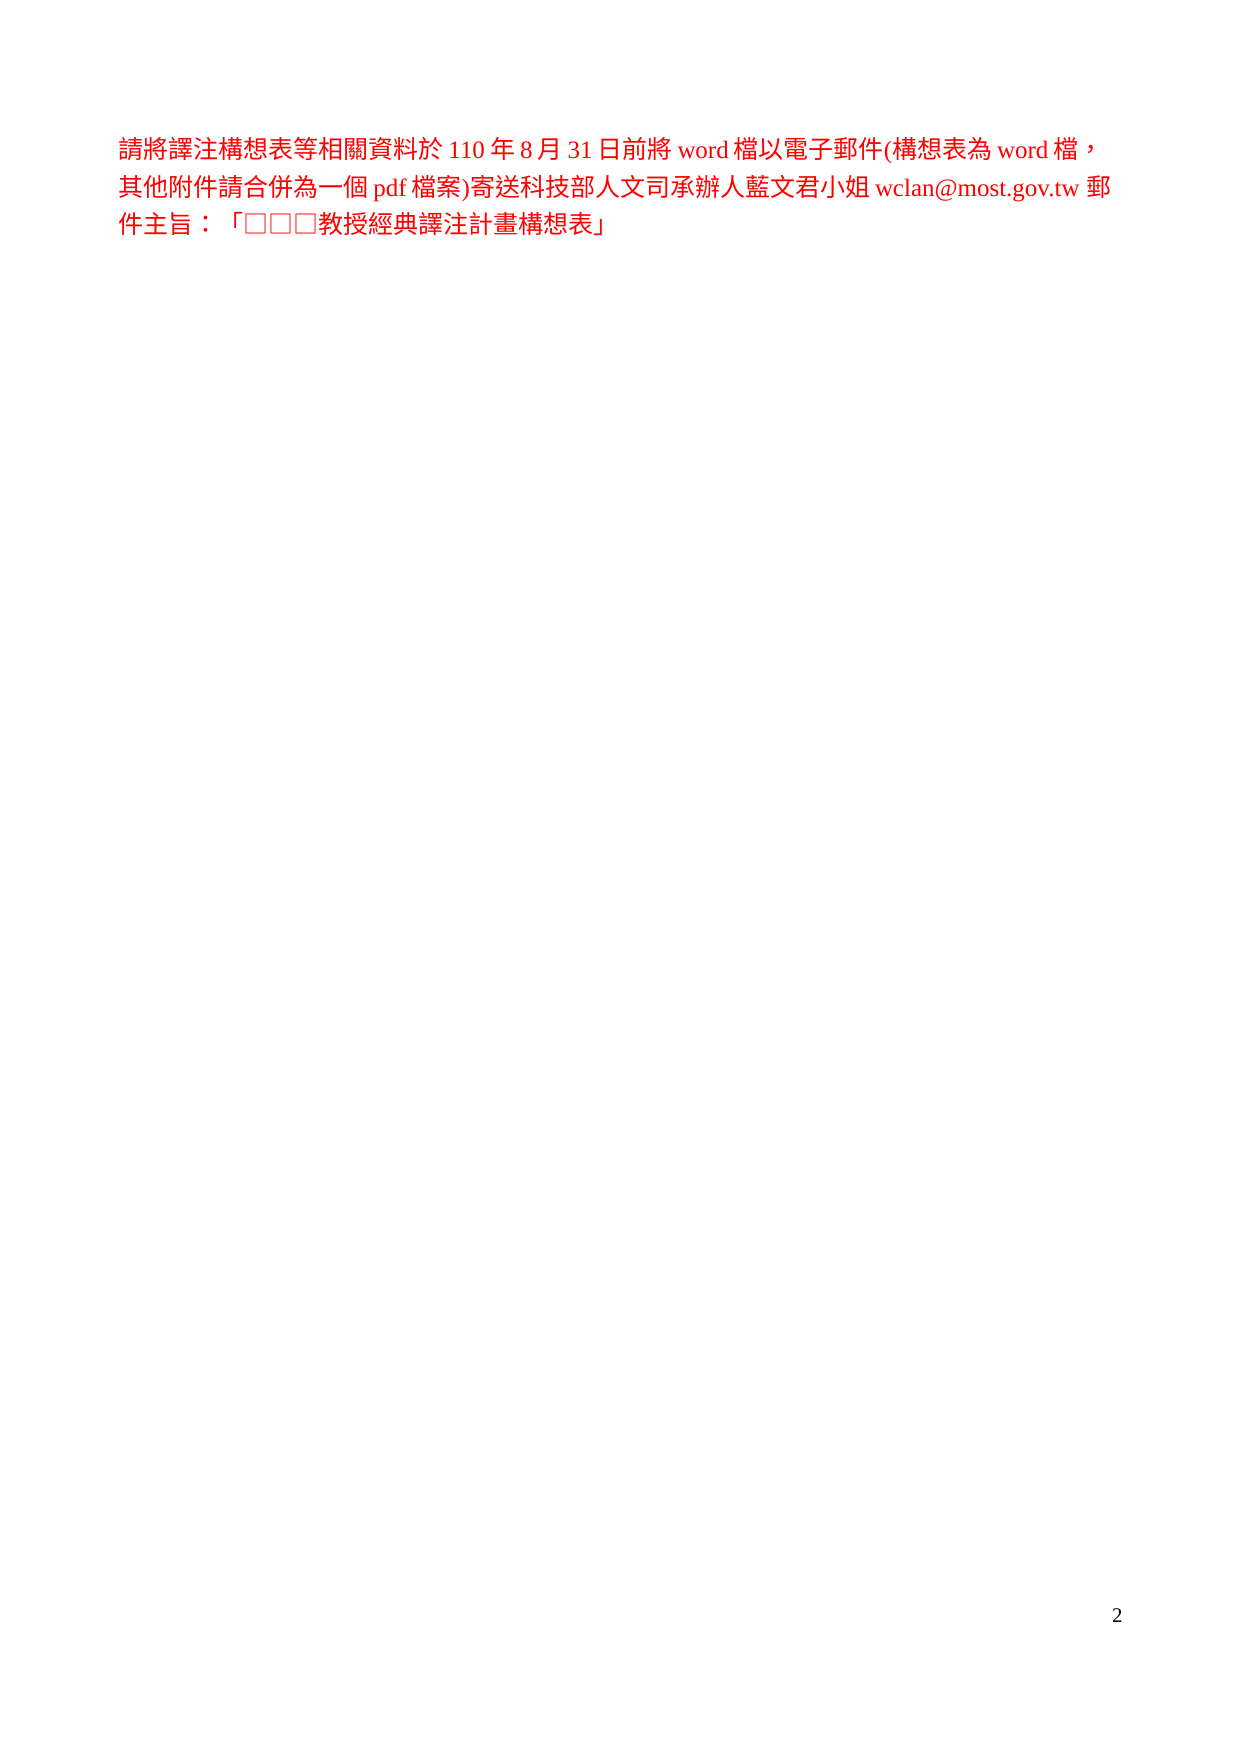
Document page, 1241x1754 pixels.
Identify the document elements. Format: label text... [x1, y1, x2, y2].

text 請將譯注構想表等相關資料於110年8月31日前將word檔以電子郵件(構想表為word檔，其他附件請合併為一個pdf檔案)寄送科技部人文司承辦人藍文君小姐wclan@most.gov.tw 郵件主旨：「□□□教授經典譯注計畫構想表」 [118, 129, 1122, 242]
